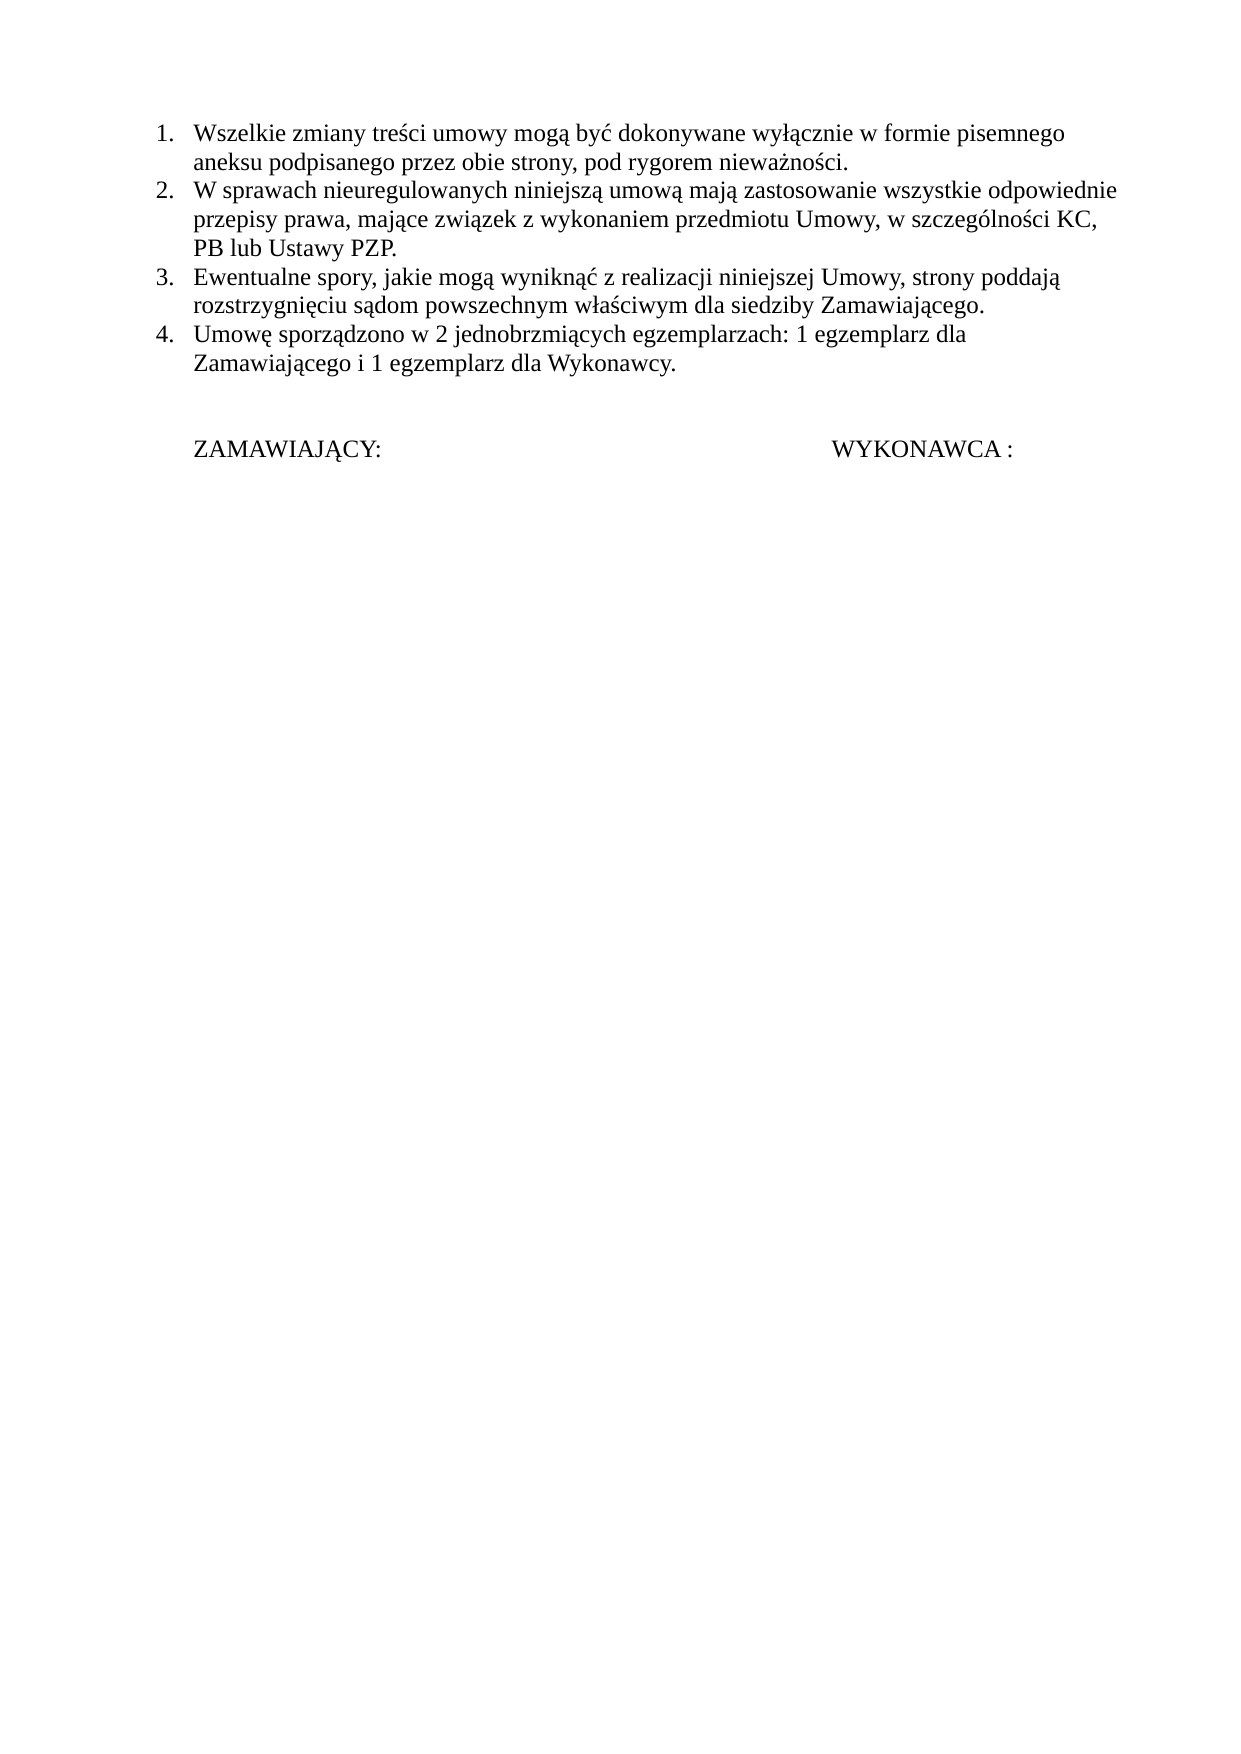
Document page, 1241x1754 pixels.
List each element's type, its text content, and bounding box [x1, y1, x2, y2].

list ZAMAWIAJĄCY: WYKONAWCA : [156, 434, 1122, 463]
list Ewentualne spory, jakie mogą wyniknąć z realizacji niniejszej Umowy, strony poddają rozstrzygnięciu sądom powszechnym właściwym dla siedziby Zamawiającego. [156, 262, 1122, 319]
list Umowę sporządzono w 2 jednobrzmiących egzemplarzach: 1 egzemplarz dla Zamawiającego i 1 egzemplarz dla Wykonawcy. [156, 319, 1122, 406]
list W sprawach nieuregulowanych niniejszą umową mają zastosowanie wszystkie odpowiednie przepisy prawa, mające związek z wykonaniem przedmiotu Umowy, w szczególności KC, PB lub Ustawy PZP. [156, 176, 1122, 262]
list Wszelkie zmiany treści umowy mogą być dokonywane wyłącznie w formie pisemnego aneksu podpisanego przez obie strony, pod rygorem nieważności. [156, 118, 1122, 176]
